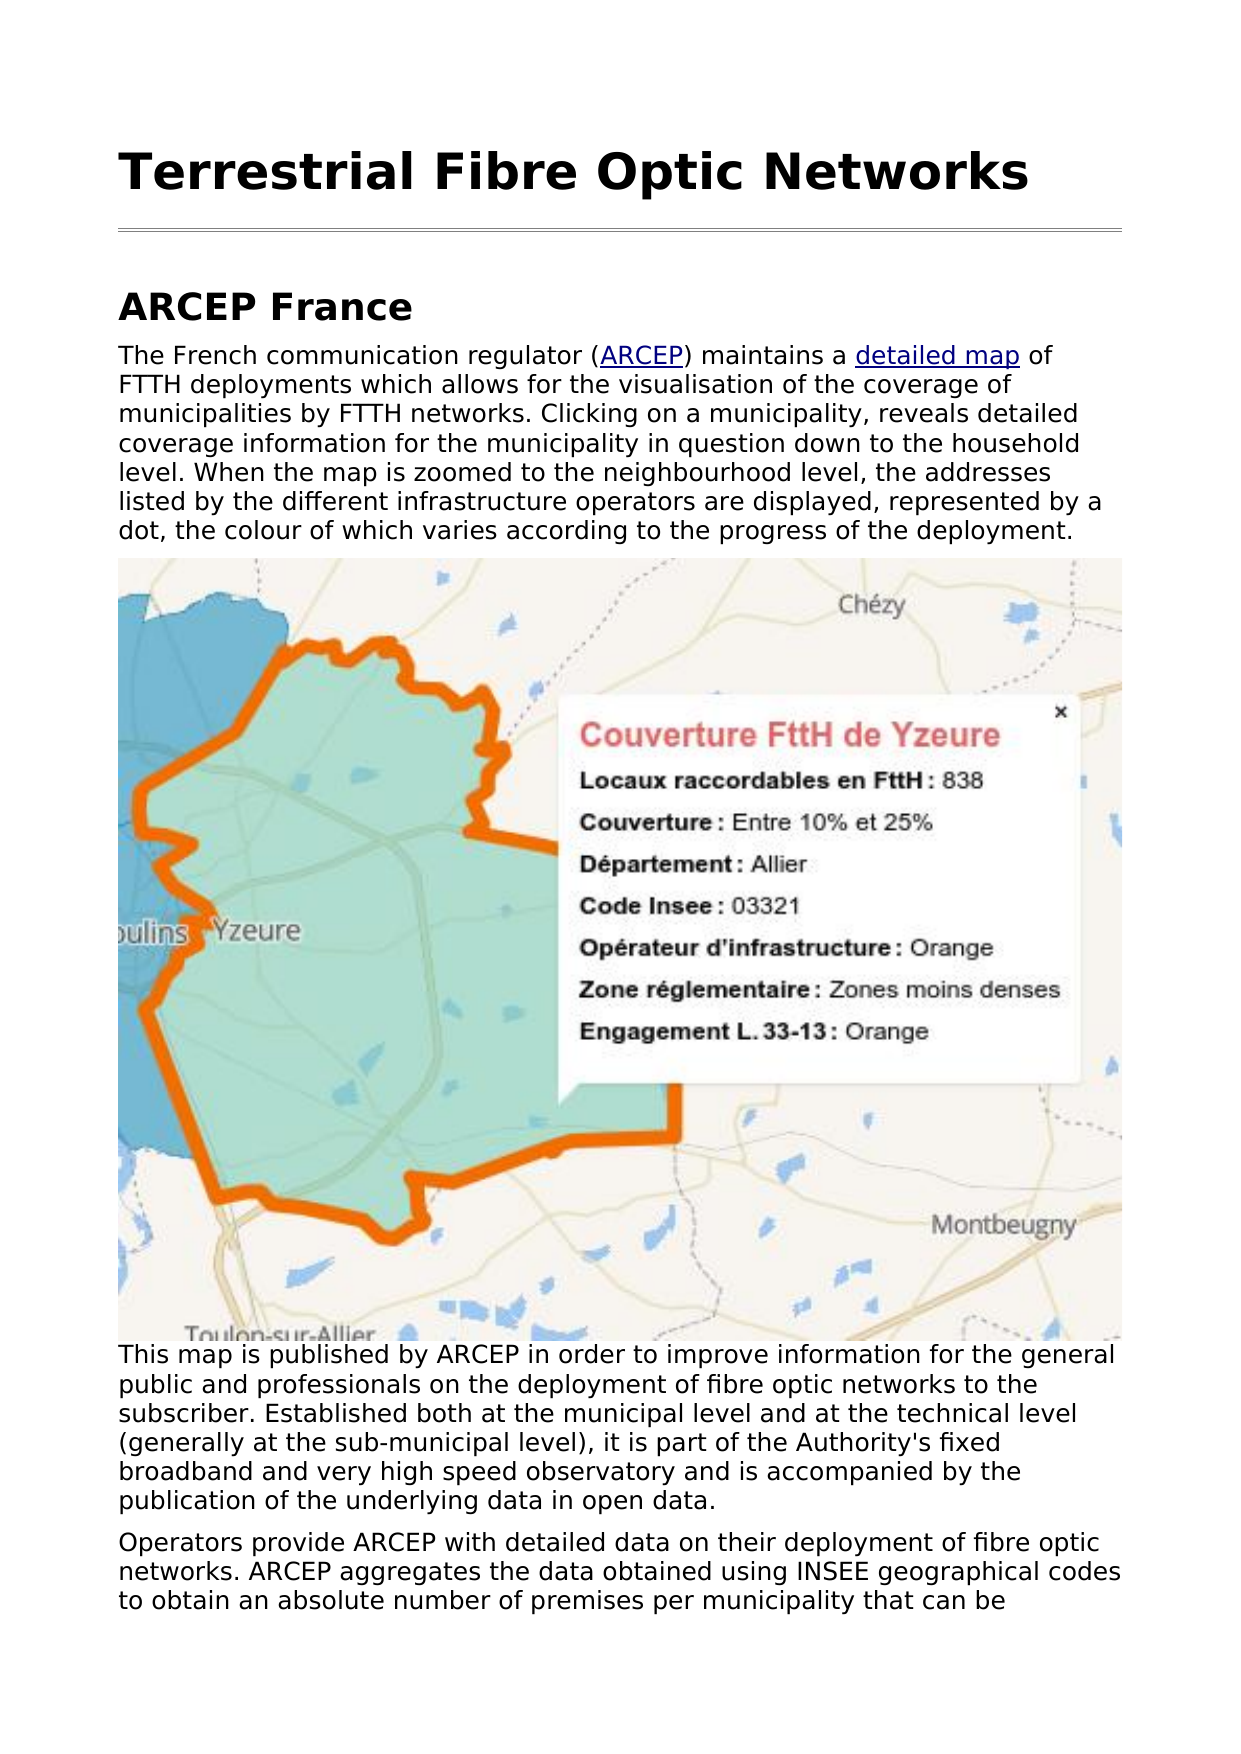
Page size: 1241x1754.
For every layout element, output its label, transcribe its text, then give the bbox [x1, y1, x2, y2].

text The French communication regulator (ARCEP) maintains a detailed map of FTTH deployments which allows for the visualisation of the coverage of municipalities by FTTH networks. Clicking on a municipality, reveals detailed coverage information for the municipality in question down to the household level. When the map is zoomed to the neighbourhood level, the addresses listed by the different infrastructure operators are displayed, represented by a dot, the colour of which varies according to the progress of the deployment. [118, 341, 1122, 546]
text This map is published by ARCEP in order to improve information for the general public and professionals on the deployment of fibre optic networks to the subscriber. Established both at the municipal level and at the technical level (generally at the sub-municipal level), it is part of the Authority's fixed broadband and very high speed observatory and is accompanied by the publication of the underlying data in open data. [118, 1341, 1122, 1516]
text Operators provide ARCEP with detailed data on their deployment of fibre optic networks. ARCEP aggregates the data obtained using INSEE geographical codes to obtain an absolute number of premises per municipality that can be [118, 1528, 1122, 1616]
picture [118, 558, 1123, 1341]
subtitle ARCEP France [118, 285, 1122, 329]
subtitle Terrestrial Fibre Optic Networks [118, 143, 1122, 201]
